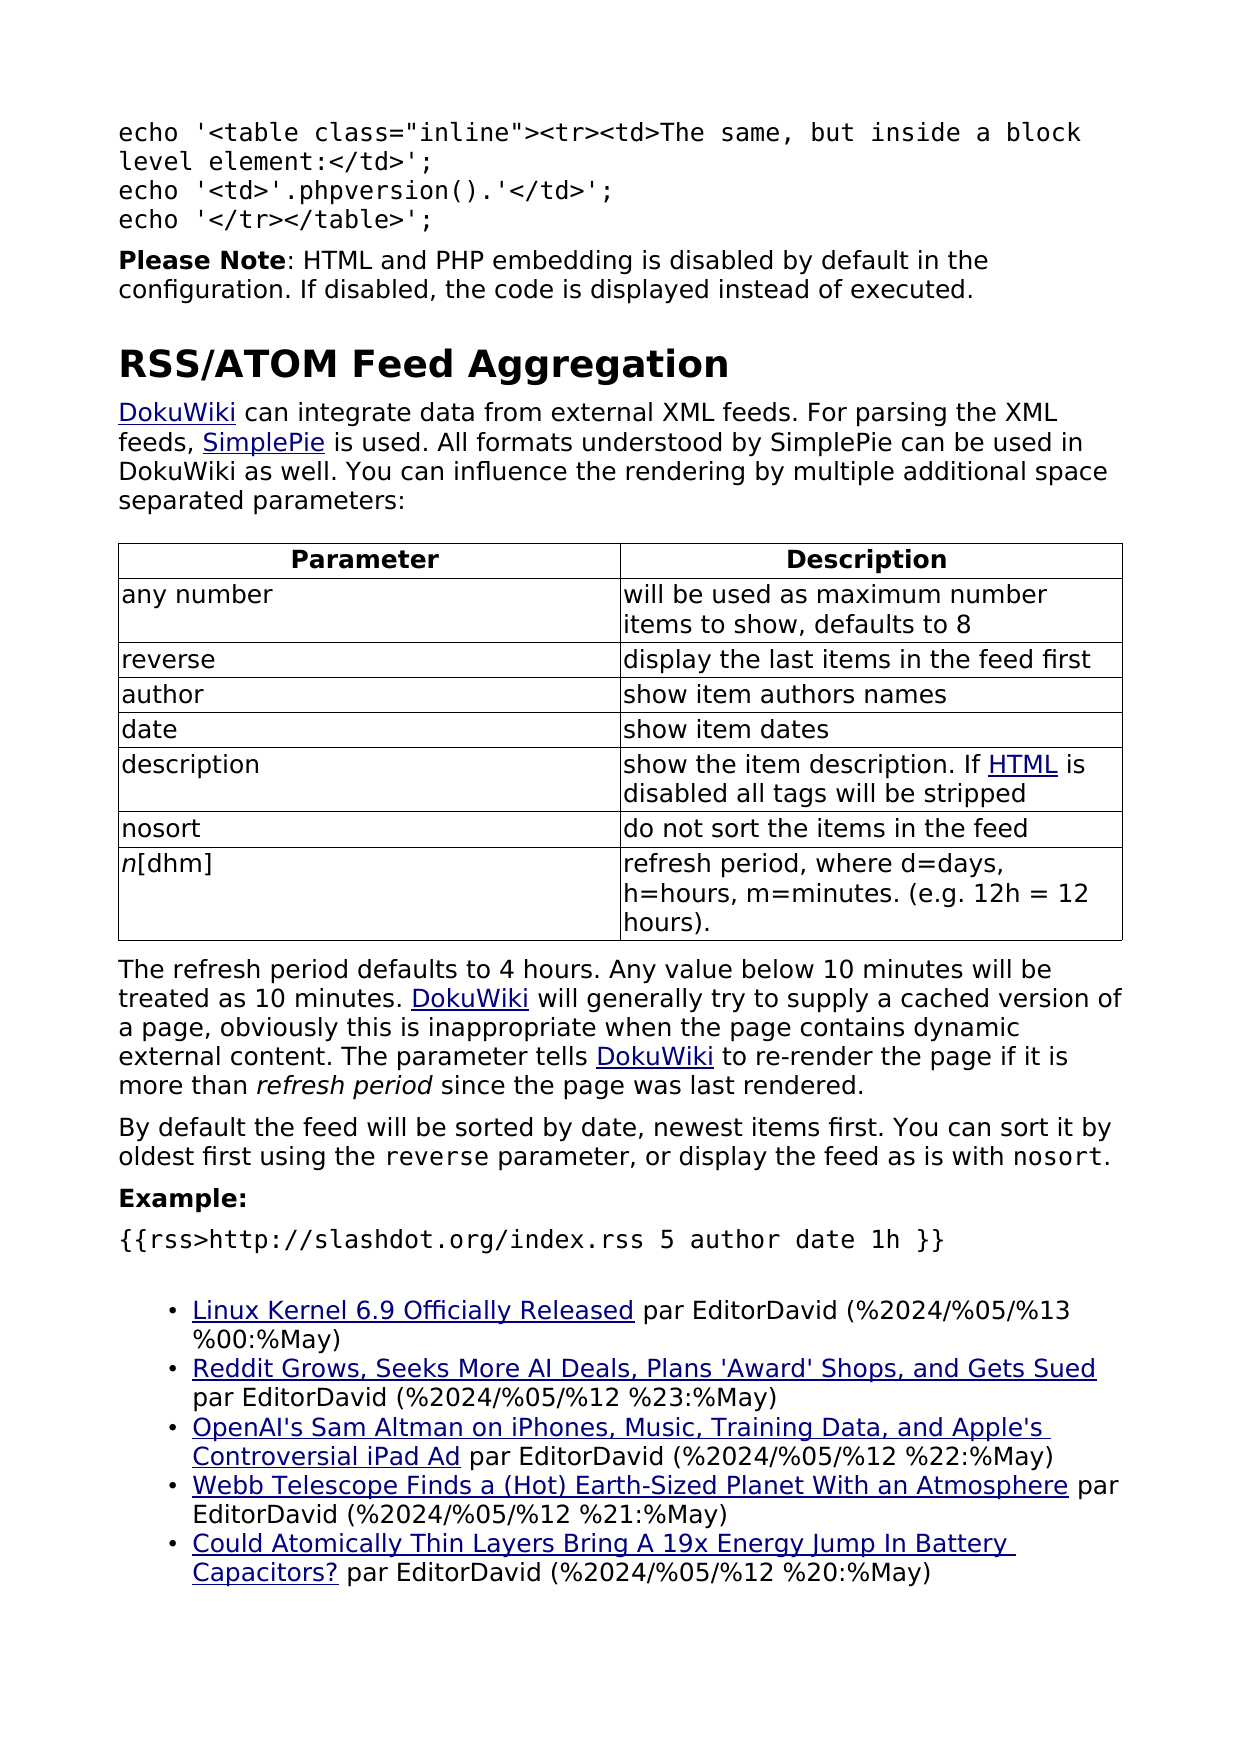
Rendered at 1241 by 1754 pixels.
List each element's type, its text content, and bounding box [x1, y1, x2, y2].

text echo '<table class="inline"><tr><td>The same, but inside a block level element:</td>'; echo '<td>'.phpversion().'</td>'; echo '</tr></table>'; [118, 118, 1122, 235]
table_header Parameter [119, 544, 620, 578]
list OpenAI's Sam Altman on iPhones, Music, Training Data, and Apple's Controversial iPad Ad par EditorDavid (%2024/%05/%12 %22:%May) [177, 1413, 1122, 1471]
subtitle RSS/ATOM Feed Aggregation [118, 342, 1122, 386]
table_cell date [119, 713, 620, 747]
table_header Description [621, 544, 1122, 578]
text Please Note: HTML and PHP embedding is disabled by default in the configuration. If disabled, the code is displayed instead of executed. [118, 247, 1122, 305]
table_cell show the item description. If HTML is disabled all tags will be stripped [621, 748, 1122, 811]
table_cell show item dates [621, 713, 1122, 747]
text By default the feed will be sorted by date, newest items first. You can sort it by oldest first using the reverse parameter, or display the feed as is with nosort. [118, 1113, 1122, 1172]
table_cell display the last items in the feed first [621, 643, 1122, 677]
table_cell nosort [119, 812, 620, 847]
table_cell any number [119, 579, 620, 642]
table_cell show item authors names [621, 678, 1122, 712]
table_cell reverse [119, 643, 620, 677]
text Example: [118, 1184, 1122, 1213]
list Webb Telescope Finds a (Hot) Earth-Sized Planet With an Atmosphere par EditorDavid (%2024/%05/%12 %21:%May) [177, 1471, 1122, 1529]
text {{rss>http://slashdot.org/index.rss 5 author date 1h }} [118, 1226, 1122, 1255]
list Could Atomically Thin Layers Bring A 19x Energy Jump In Battery Capacitors? par EditorDavid (%2024/%05/%12 %20:%May) [177, 1529, 1122, 1588]
text The refresh period defaults to 4 hours. Any value below 10 minutes will be treated as 10 minutes. DokuWiki will generally try to supply a cached version of a page, obviously this is inappropriate when the page contains dynamic external content. The parameter tells DokuWiki to re-render the page if it is more than refresh period since the page was last rendered. [118, 955, 1122, 1101]
table_cell do not sort the items in the feed [621, 812, 1122, 847]
table_cell description [119, 748, 620, 811]
list Linux Kernel 6.9 Officially Released par EditorDavid (%2024/%05/%13 %00:%May) [177, 1296, 1122, 1354]
table_cell refresh period, where d=days, h=hours, m=minutes. (e.g. 12h = 12 hours). [621, 848, 1122, 940]
table_cell n[dhm] [119, 848, 620, 940]
table_cell will be used as maximum number items to show, defaults to 8 [621, 579, 1122, 642]
text DokuWiki can integrate data from external XML feeds. For parsing the XML feeds, SimplePie is used. All formats understood by SimplePie can be used in DokuWiki as well. You can influence the rendering by multiple additional space separated parameters: [118, 398, 1122, 515]
table_cell author [119, 678, 620, 712]
list Reddit Grows, Seeks More AI Deals, Plans 'Award' Shops, and Gets Sued par EditorDavid (%2024/%05/%12 %23:%May) [177, 1354, 1122, 1413]
